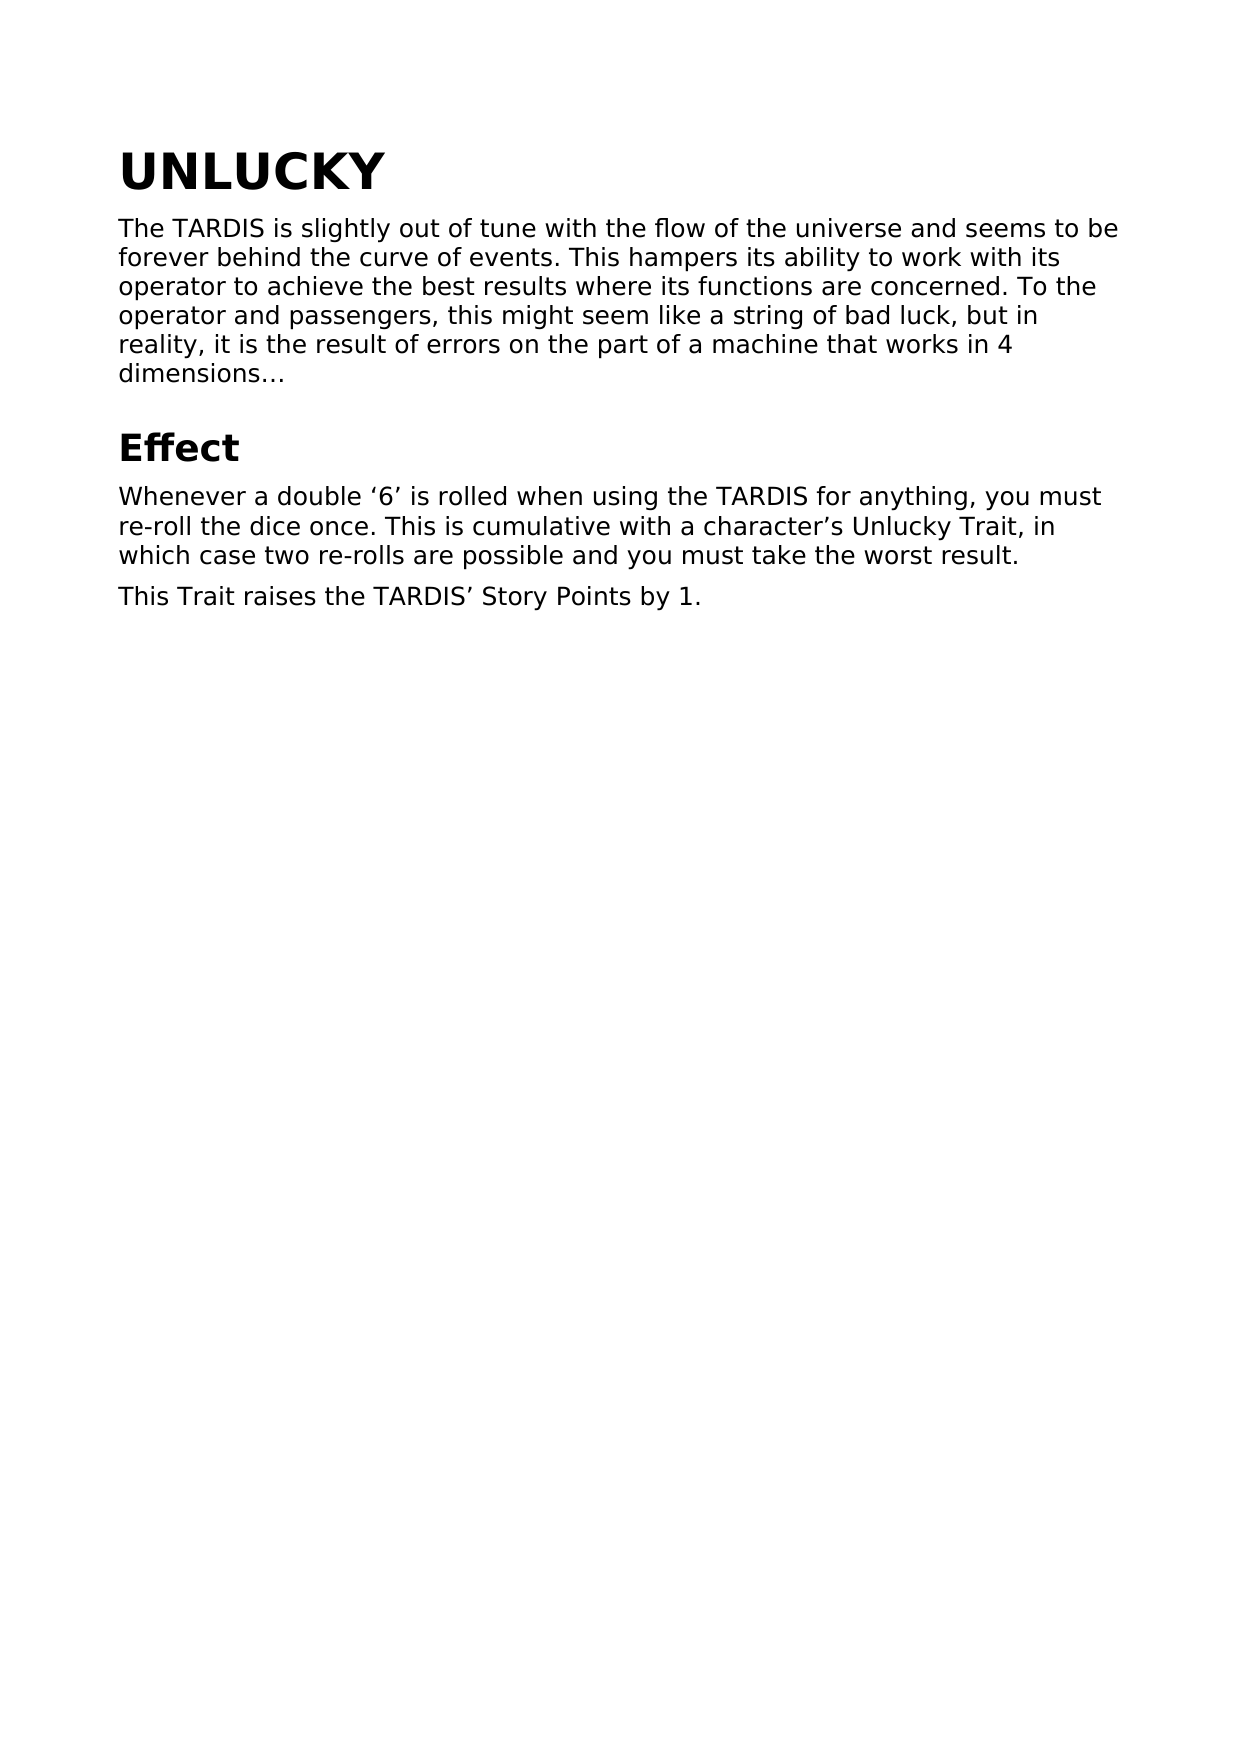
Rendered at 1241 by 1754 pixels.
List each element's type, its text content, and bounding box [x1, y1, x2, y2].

subtitle Effect [118, 426, 1122, 470]
text Whenever a double ‘6’ is rolled when using the TARDIS for anything, you must re-roll the dice once. This is cumulative with a character’s Unlucky Trait, in which case two re-rolls are possible and you must take the worst result. [118, 482, 1122, 570]
text This Trait raises the TARDIS’ Story Points by 1. [118, 582, 1122, 612]
subtitle UNLUCKY [118, 143, 1122, 201]
text The TARDIS is slightly out of tune with the flow of the universe and seems to be forever behind the curve of events. This hampers its ability to work with its operator to achieve the best results where its functions are concerned. To the operator and passengers, this might seem like a string of bad luck, but in reality, it is the result of errors on the part of a machine that works in 4 dimensions… [118, 214, 1122, 389]
